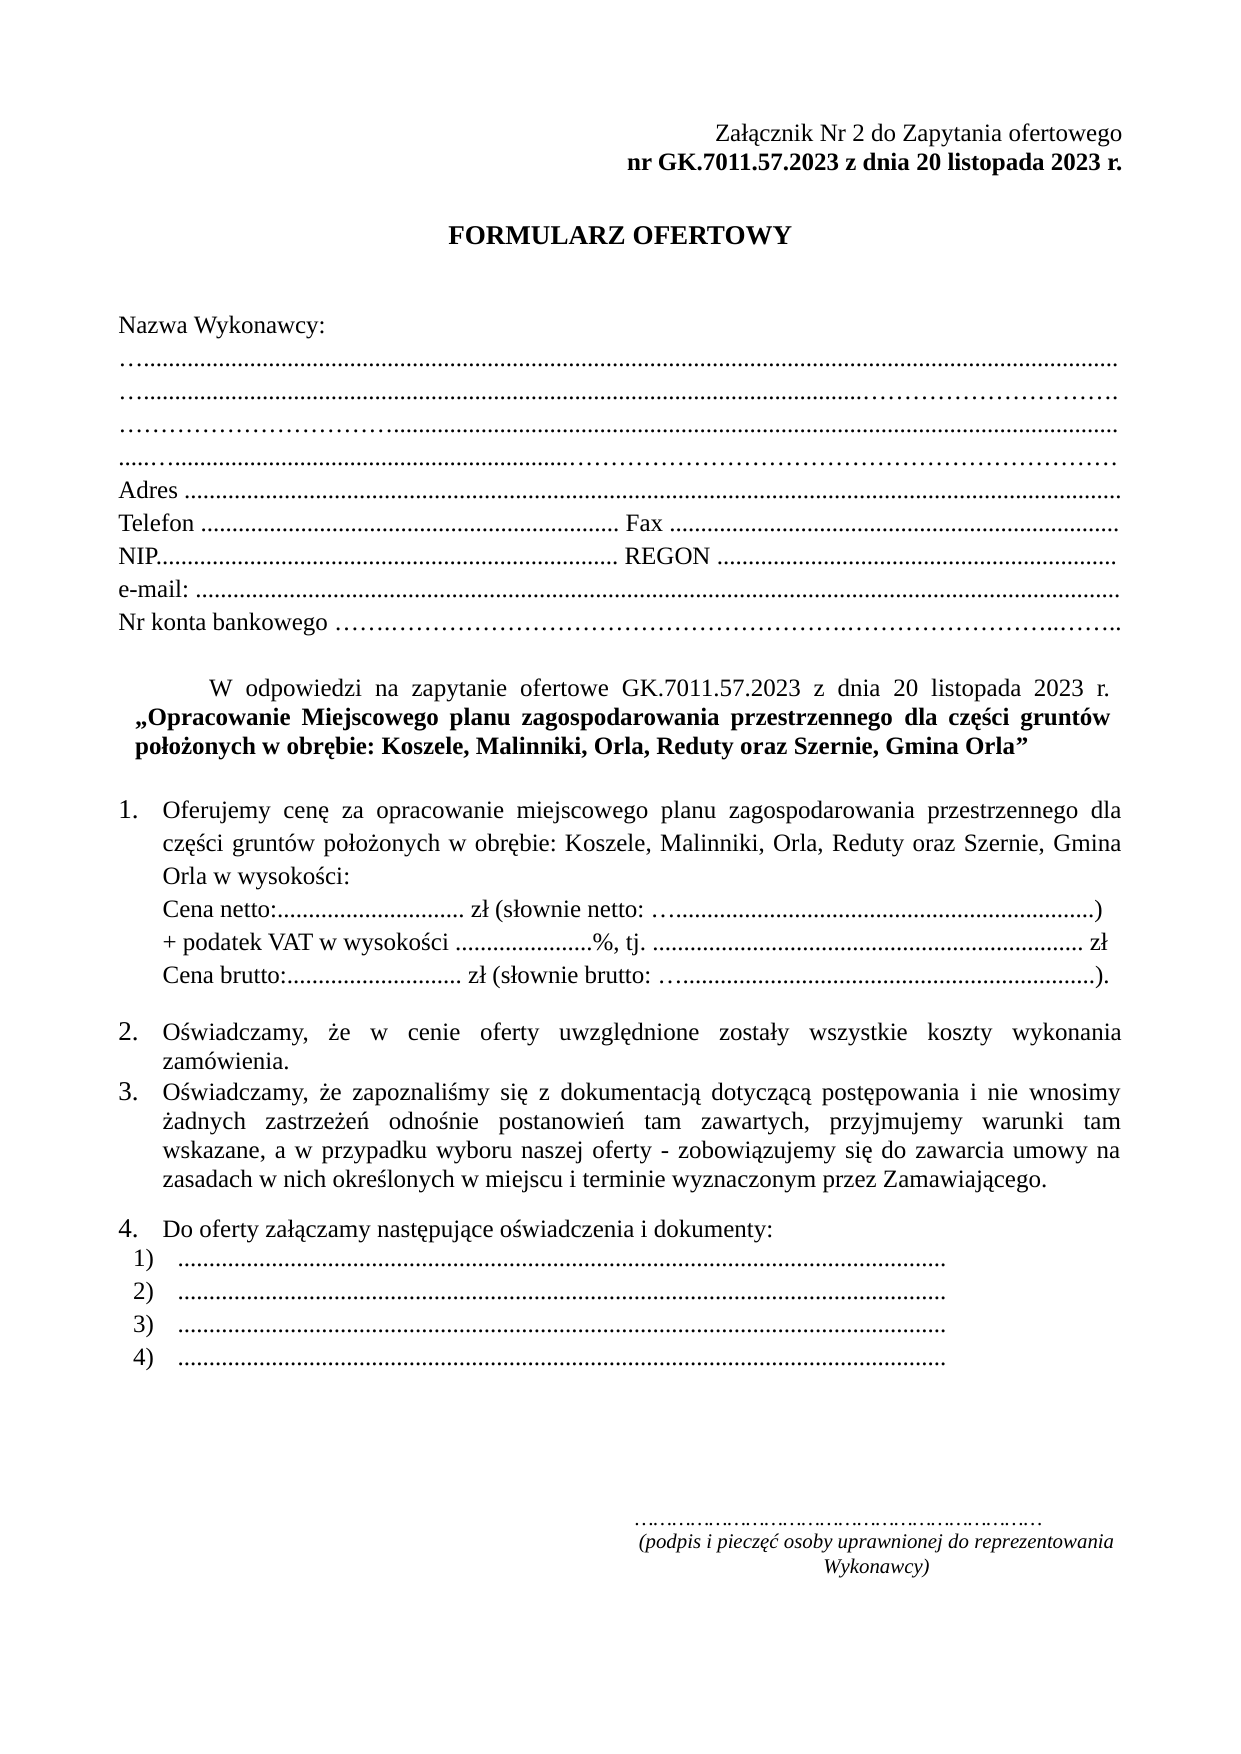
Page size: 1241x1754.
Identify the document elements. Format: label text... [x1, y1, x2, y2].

text 4) ........................................................................................................................... [133, 1342, 1122, 1371]
list Oświadczamy, że zapoznaliśmy się z dokumentacją dotyczącą postępowania i nie wnosimy żadnych zastrzeżeń odnośnie postanowień tam zawartych, przyjmujemy warunki tam wskazane, a w przypadku wyboru naszej oferty - zobowiązujemy się do zawarcia umowy na zasadach w nich określonych w miejscu i terminie wyznaczonym przez Zamawiającego. [118, 1075, 1122, 1193]
text Załącznik Nr 2 do Zapytania ofertowego [118, 118, 1122, 147]
list Oświadczamy, że w cenie oferty uwzględnione zostały wszystkie koszty wykonania zamówienia. [118, 1015, 1122, 1075]
list Oferujemy cenę za opracowanie miejscowego planu zagospodarowania przestrzennego dla części gruntów położonych w obrębie: Koszele, Malinniki, Orla, Reduty oraz Szernie, Gmina Orla w wysokości: [118, 793, 1122, 890]
text 3) ........................................................................................................................... [133, 1309, 1122, 1338]
text Nazwa Wykonawcy: [118, 310, 1122, 339]
text NIP.......................................................................... REGON ................................................................ [118, 541, 1122, 570]
text + podatek VAT w wysokości ......................%, tj. ..................................................................... zł [162, 927, 1122, 956]
list Do oferty załączamy następujące oświadczenia i dokumenty: [118, 1212, 1122, 1243]
text ………………………………………………………… [634, 1505, 1120, 1529]
text W odpowiedzi na zapytanie ofertowe GK.7011.57.2023 z dnia 20 listopada 2023 r. „Opracowanie Miejscowego planu zagospodarowania przestrzennego dla części gruntów położonych w obrębie: Koszele, Malinniki, Orla, Reduty oraz Szernie, Gmina Orla” [135, 673, 1111, 760]
text Cena brutto:............................ zł (słownie brutto: …..................................................................). [162, 960, 1122, 989]
text e-mail: .................................................................................................................................................... [118, 574, 1122, 603]
text nr GK.7011.57.2023 z dnia 20 listopada 2023 r. [118, 147, 1122, 176]
text 2) ........................................................................................................................... [133, 1276, 1122, 1305]
text …...................................................................................................................………………………….…………………………….........................................................................................................................…...............................................................………………………………………………………… [118, 376, 1122, 471]
text 1) ........................................................................................................................... [133, 1243, 1122, 1272]
text …............................................................................................................................................................ [118, 343, 1122, 372]
text Telefon ................................................................... Fax ........................................................................ [118, 508, 1122, 537]
text Nr konta bankowego …….……………………………………………….……………………..…….. [118, 607, 1122, 636]
text FORMULARZ OFERTOWY [118, 219, 1122, 250]
text (podpis i pieczęć osoby uprawnionej do reprezentowania Wykonawcy) [635, 1529, 1120, 1578]
text Cena netto:.............................. zł (słownie netto: …...................................................................) [162, 894, 1122, 923]
text Adres ...................................................................................................................................................... [118, 475, 1122, 504]
